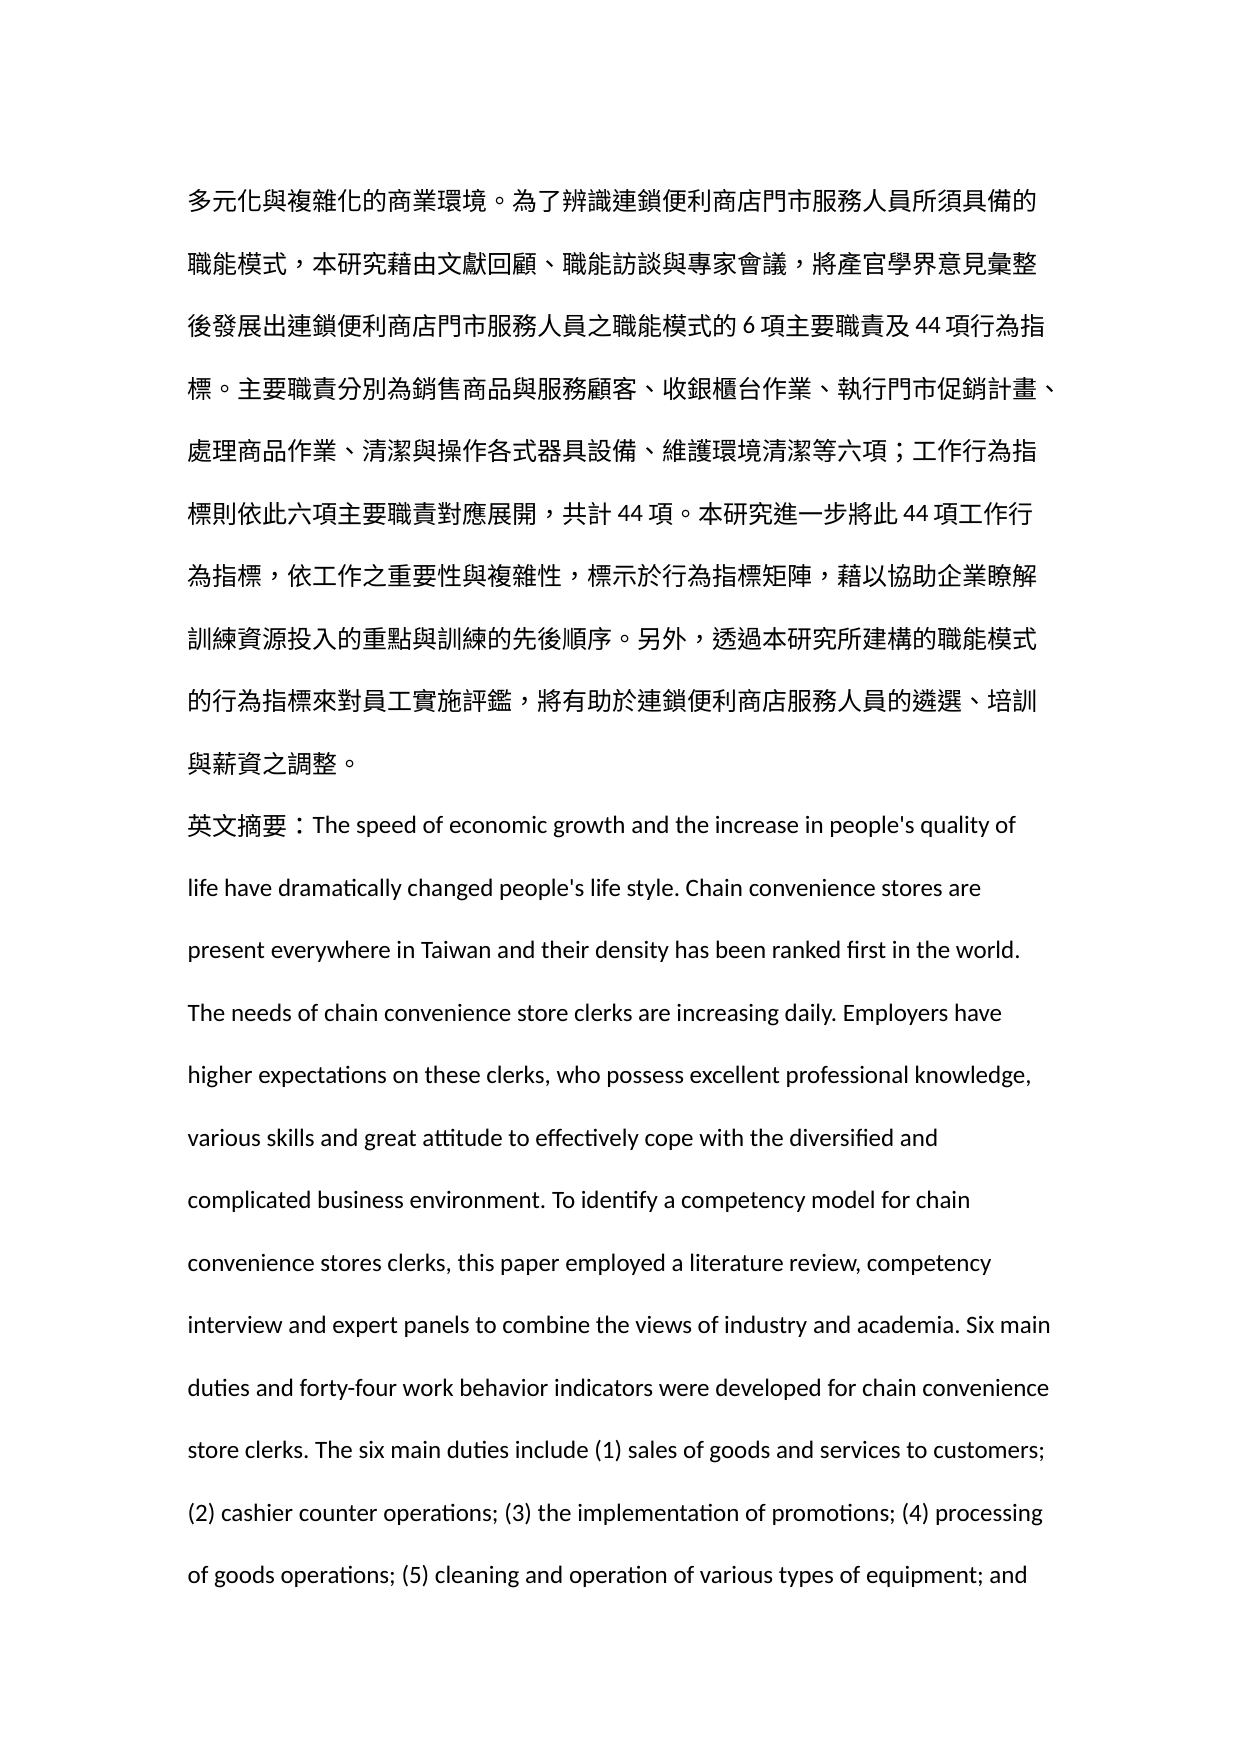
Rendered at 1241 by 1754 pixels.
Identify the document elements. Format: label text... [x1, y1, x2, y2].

text 英文摘要：The speed of economic growth and the increase in people's quality of life have dramatically changed people's life style. Chain convenience stores are present everywhere in Taiwan and their density has been ranked first in the world. The needs of chain convenience store clerks are increasing daily. Employers have higher expectations on these clerks, who possess excellent professional knowledge, various skills and great attitude to effectively cope with the diversified and complicated business environment. To identify a competency model for chain convenience stores clerks, this paper employed a literature review, competency interview and expert panels to combine the views of industry and academia. Six main duties and forty-four work behavior indicators were developed for chain convenience store clerks. The six main duties include (1) sales of goods and services to customers; (2) cashier counter operations; (3) the implementation of promotions; (4) processing of goods operations; (5) cleaning and operation of various types of equipment; and [187, 783, 1053, 1596]
text 中文摘要：經濟的快速成長與國民生活水準的提高，促使國人的生活形態有了劇烈的改變，連鎖便利商店四處林立，密度之高已居全球之冠，導致國內對於連鎖便利商店門市服務人員的需求更為殷切；連鎖便利商店業者更期望其所招募的員工具備零售銷售人員所需之知識、技能及工作態度，以便能有效地因應多元化與複雜化的商業環境。為了辨識連鎖便利商店門市服務人員所須具備的職能模式，本研究藉由文獻回顧、職能訪談與專家會議，將產官學界意見彙整後發展出連鎖便利商店門市服務人員之職能模式的6項主要職責及44項行為指標。主要職責分別為銷售商品與服務顧客、收銀櫃台作業、執行門市促銷計畫、處理商品作業、清潔與操作各式器具設備、維護環境清潔等六項；工作行為指標則依此六項主要職責對應展開，共計44項。本研究進一步將此44項工作行為指標，依工作之重要性與複雜性，標示於行為指標矩陣，藉以協助企業瞭解訓練資源投入的重點與訓練的先後順序。另外，透過本研究所建構的職能模式的行為指標來對員工實施評鑑，將有助於連鎖便利商店服務人員的遴選、培訓與薪資之調整。 [187, 158, 1053, 783]
